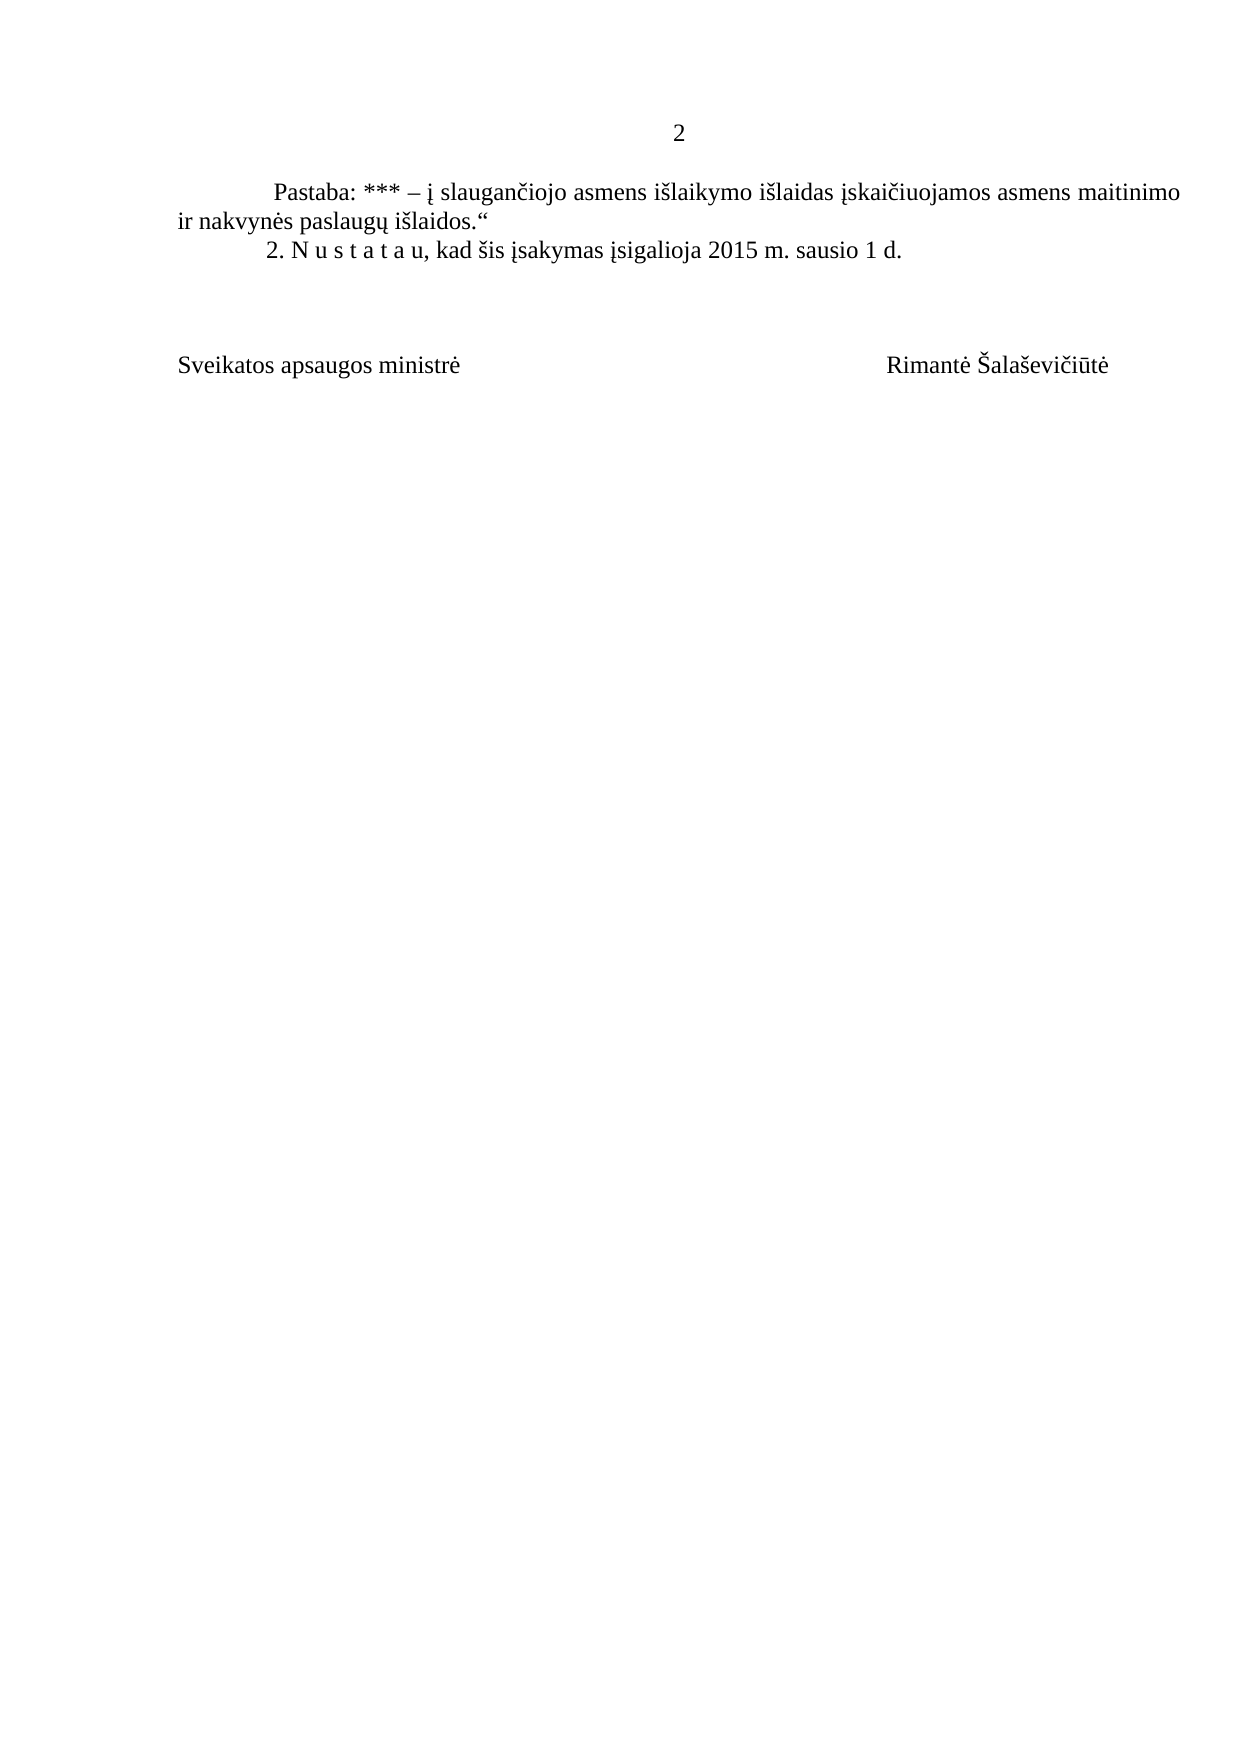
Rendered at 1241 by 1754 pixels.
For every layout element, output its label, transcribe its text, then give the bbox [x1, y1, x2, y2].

text Pastaba: *** – į slaugančiojo asmens išlaikymo išlaidas įskaičiuojamos asmens maitinimo ir nakvynės paslaugų išlaidos.“ [177, 177, 1181, 235]
text Sveikatos apsaugos ministrė Rimantė Šalaševičiūtė [177, 350, 1181, 378]
text 2. N u s t a t a u, kad šis įsakymas įsigalioja 2015 m. sausio 1 d. [266, 235, 1181, 263]
